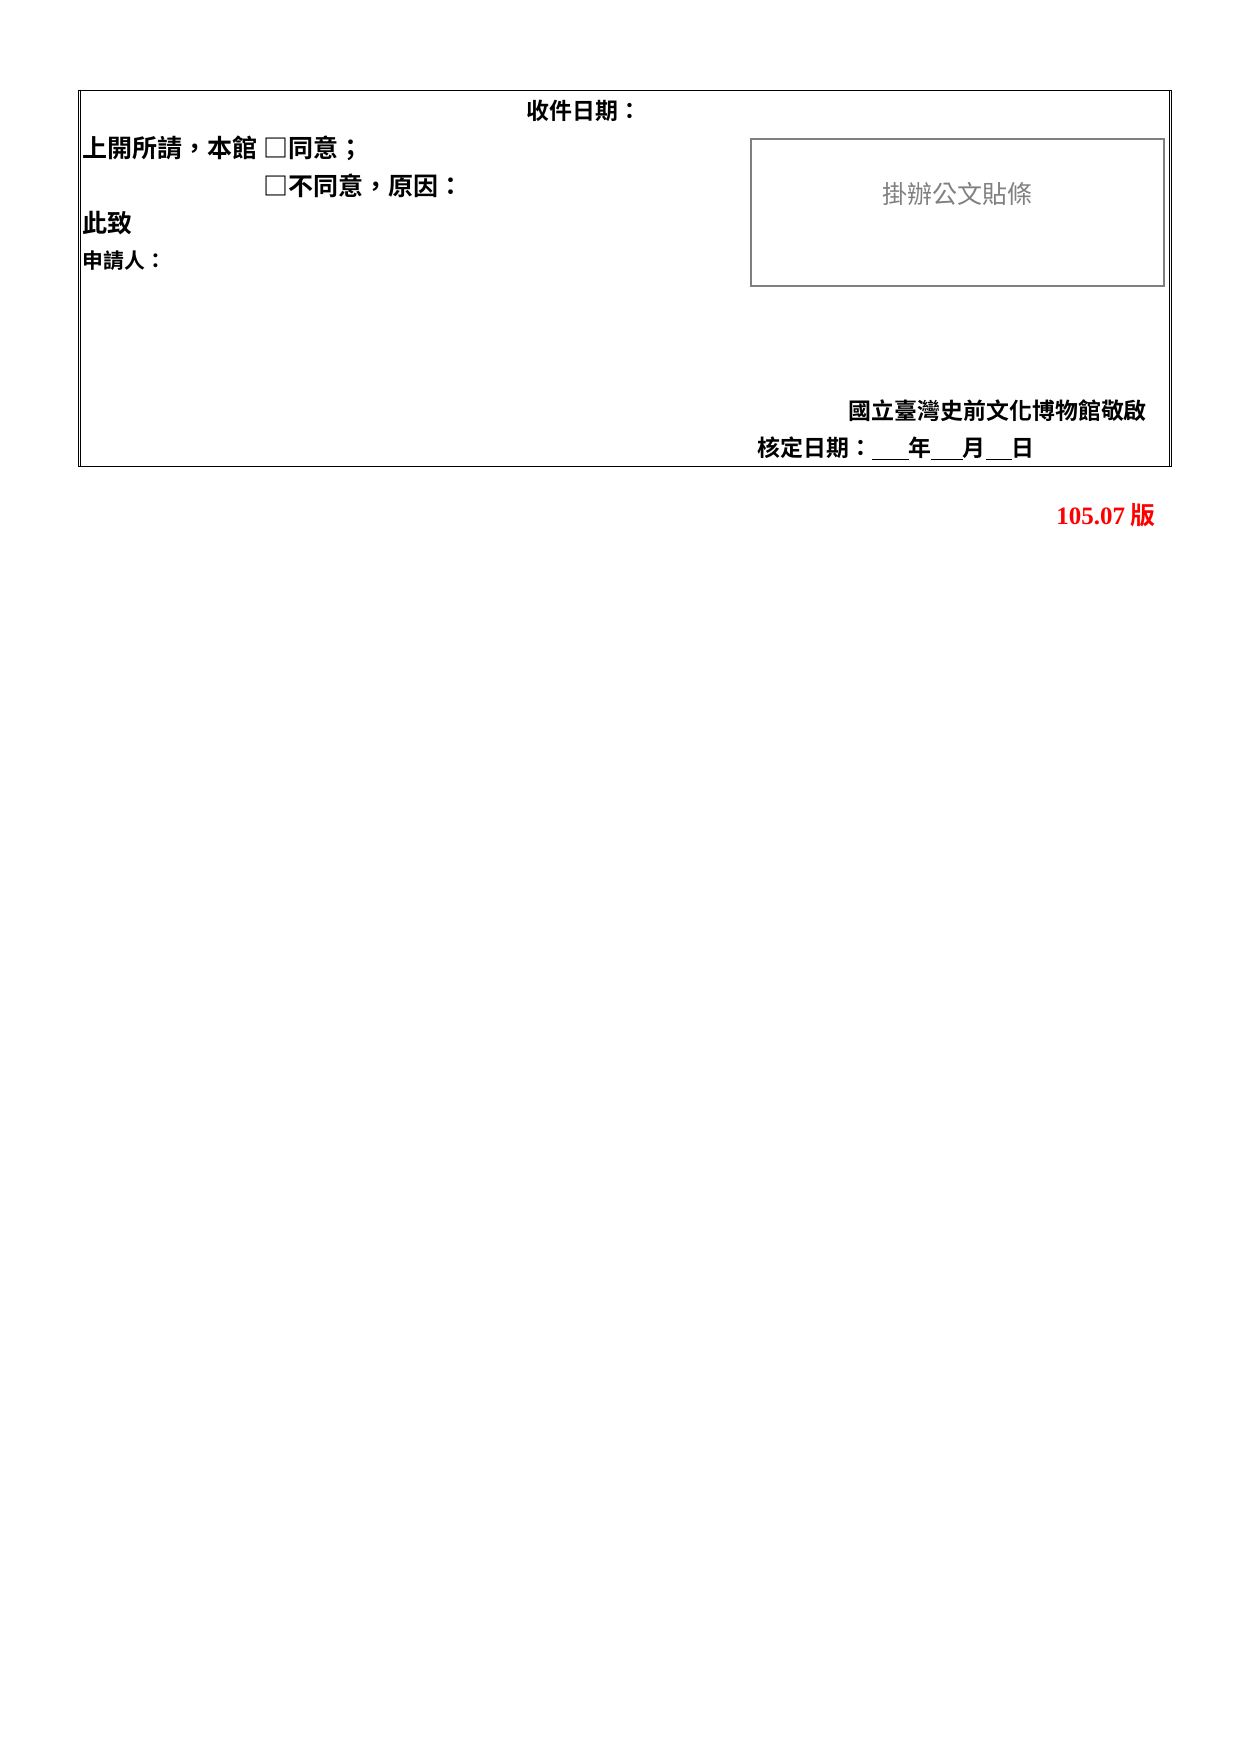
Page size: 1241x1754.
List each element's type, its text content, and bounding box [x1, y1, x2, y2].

text 105.07版 [1009, 495, 1154, 532]
table_cell 收件日期： 上開所請，本館 □同意； □不同意，原因： 此致 申請人： 國立臺灣史前文化博物館敬啟 核定日期： 年 月 日 [81, 91, 1169, 466]
